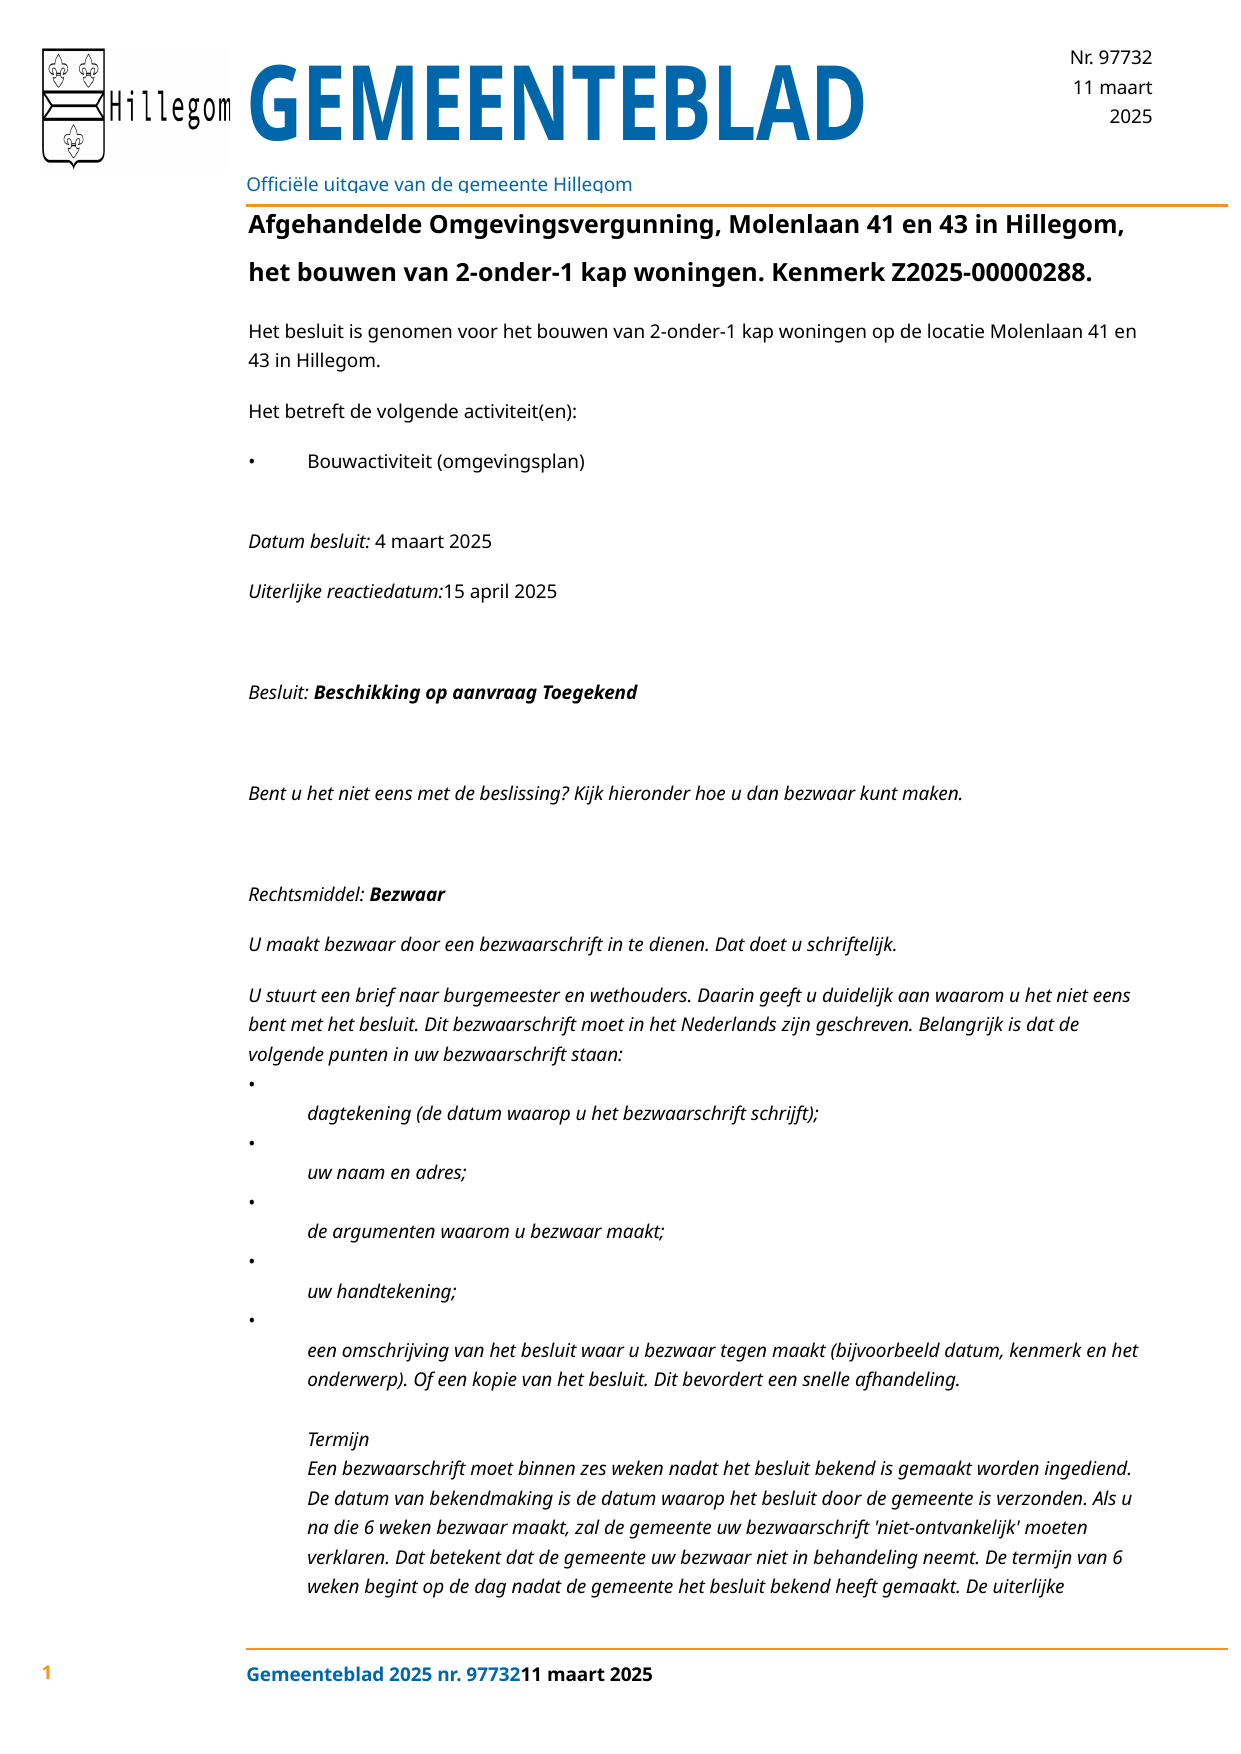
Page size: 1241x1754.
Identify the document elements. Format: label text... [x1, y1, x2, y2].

text Het besluit is genomen voor het bouwen van 2-onder-1 kap woningen op de locatie Molenlaan 41 en 43 in Hillegom. [248, 318, 1152, 373]
list uw handtekening; [248, 1278, 1152, 1304]
list Een bezwaarschrift moet binnen zes weken nadat het besluit bekend is gemaakt worden ingediend. De datum van bekendmaking is de datum waarop het besluit door de gemeente is verzonden. Als u na die 6 weken bezwaar maakt, zal de gemeente uw bezwaarschrift 'niet-ontvankelijk' moeten verklaren. Dat betekent dat de gemeente uw bezwaar niet in behandeling neemt. De termijn van 6 weken begint op de dag nadat de gemeente het besluit bekend heeft gemaakt. De uiterlijke [248, 1455, 1152, 1599]
text U maakt bezwaar door een bezwaarschrift in te dienen. Dat doet u schriftelijk. [248, 932, 1152, 957]
list Bouwactiviteit (omgevingsplan) [248, 448, 1152, 474]
text U stuurt een brief naar burgemeester en wethouders. Daarin geeft u duidelijk aan waarom u het niet eens bent met het besluit. Dit bezwaarschrift moet in het Nederlands zijn geschreven. Belangrijk is dat de volgende punten in uw bezwaarschrift staan: [248, 982, 1152, 1067]
picture [41, 47, 231, 172]
text Rechtsmiddel: Bezwaar [248, 881, 1152, 907]
list uw naam en adres; [248, 1159, 1152, 1185]
text Besluit: Beschikking op aanvraag Toegekend [248, 679, 1152, 705]
text Bent u het niet eens met de beslissing? Kijk hieronder hoe u dan bezwaar kunt maken. [248, 780, 1152, 806]
list Termijn [248, 1426, 1152, 1452]
list de argumenten waarom u bezwaar maakt; [248, 1219, 1152, 1244]
list dagtekening (de datum waarop u het bezwaarschrift schrijft); [248, 1100, 1152, 1126]
text Het betreft de volgende activiteit(en): [248, 398, 1152, 424]
text Datum besluit: 4 maart 2025 [248, 528, 1152, 554]
list een omschrijving van het besluit waar u bezwaar tegen maakt (bijvoorbeeld datum, kenmerk en het onderwerp). Of een kopie van het besluit. Dit bevordert een snelle afhandeling. [248, 1337, 1152, 1392]
text Uiterlijke reactiedatum:15 april 2025 [248, 579, 1152, 604]
text Afgehandelde Omgevingsvergunning, Molenlaan 41 en 43 in Hillegom, het bouwen van 2-onder-1 kap woningen. Kenmerk Z2025-00000288. [248, 207, 1152, 288]
